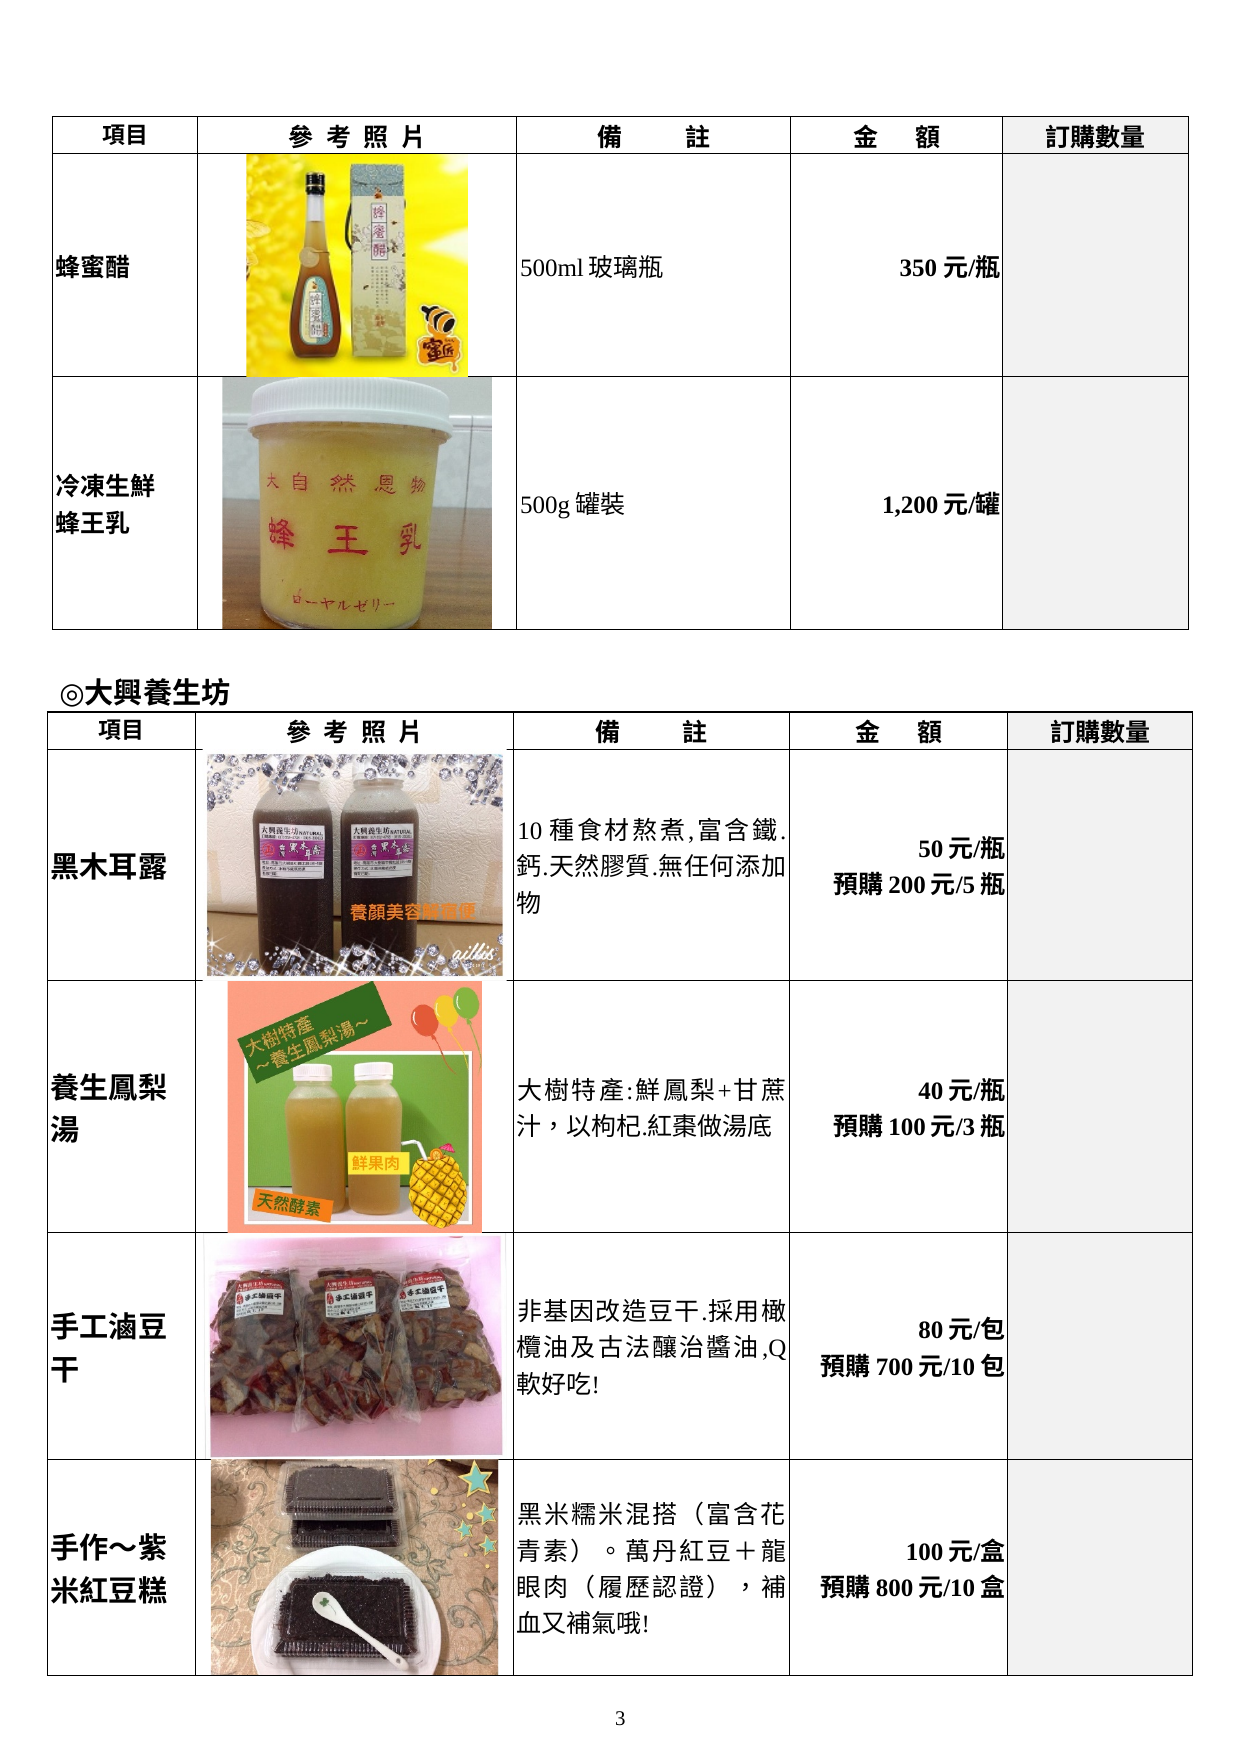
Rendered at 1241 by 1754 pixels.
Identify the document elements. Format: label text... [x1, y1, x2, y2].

table_cell [499, 1460, 513, 1675]
table_cell [198, 377, 222, 629]
table_cell 冷凍生鮮 蜂王乳 [53, 377, 197, 629]
table_cell [196, 1233, 202, 1459]
table_cell 80元/包 預購700元/10包 [790, 1233, 1007, 1459]
table_cell 養生鳳梨湯 [48, 981, 195, 1232]
table_cell 手作～紫米紅豆糕 [48, 1460, 195, 1675]
table_cell [196, 750, 202, 980]
table_cell [1008, 1233, 1192, 1459]
table_cell 10種食材熬煮,富含鐵.鈣.天然膠質.無任何添加物 [514, 750, 789, 980]
table_cell [492, 377, 516, 629]
table_cell [468, 154, 516, 376]
table_header 項目 [48, 713, 195, 749]
table_header 參 考 照 片 [198, 117, 516, 153]
table_cell 350 元/瓶 [791, 154, 1002, 376]
table_cell 1,200元/罐 [791, 377, 1002, 629]
table_header 項目 [53, 117, 197, 153]
table_header 金 額 [790, 713, 1007, 749]
table_cell 手工滷豆干 [48, 1233, 195, 1459]
table_cell 大樹特產:鮮鳳梨+甘蔗汁，以枸杞.紅棗做湯底 [514, 981, 789, 1232]
table_cell 40元/瓶 預購100元/3瓶 [790, 981, 1007, 1232]
table_header 備 註 [514, 713, 789, 749]
table_cell 黑木耳露 [48, 750, 195, 980]
table_cell 黑米糯米混搭（富含花青素）。萬丹紅豆＋龍眼肉（履歷認證），補血又補氣哦! [514, 1460, 789, 1675]
table_cell [1008, 981, 1192, 1232]
table_cell [1008, 750, 1192, 980]
table_cell [482, 981, 513, 1232]
table_header 備 註 [517, 117, 790, 153]
table_cell [1008, 1460, 1192, 1675]
table_cell 100元/盒 預購800元/10盒 [790, 1460, 1007, 1675]
table_cell [1003, 377, 1188, 629]
table_cell [507, 1233, 513, 1459]
table_cell 500g罐裝 [517, 377, 790, 629]
table_cell 50元/瓶 預購200元/5瓶 [790, 750, 1007, 980]
table_cell [196, 1460, 210, 1675]
table_cell 非基因改造豆干.採用橄欖油及古法釀治醬油,Q軟好吃! [514, 1233, 789, 1459]
table_cell [196, 981, 227, 1232]
table_header 金 額 [791, 117, 1002, 153]
table_cell [198, 154, 246, 376]
table_header 訂購數量 [1003, 117, 1188, 153]
table_header 參 考 照 片 [196, 713, 513, 749]
text ◎大興養生坊 [59, 649, 1181, 711]
table_cell [507, 750, 513, 980]
table_cell 500ml玻璃瓶 [517, 154, 790, 376]
table_header 訂購數量 [1008, 713, 1192, 749]
table_cell 蜂蜜醋 [53, 154, 197, 376]
table_cell [1003, 154, 1188, 376]
